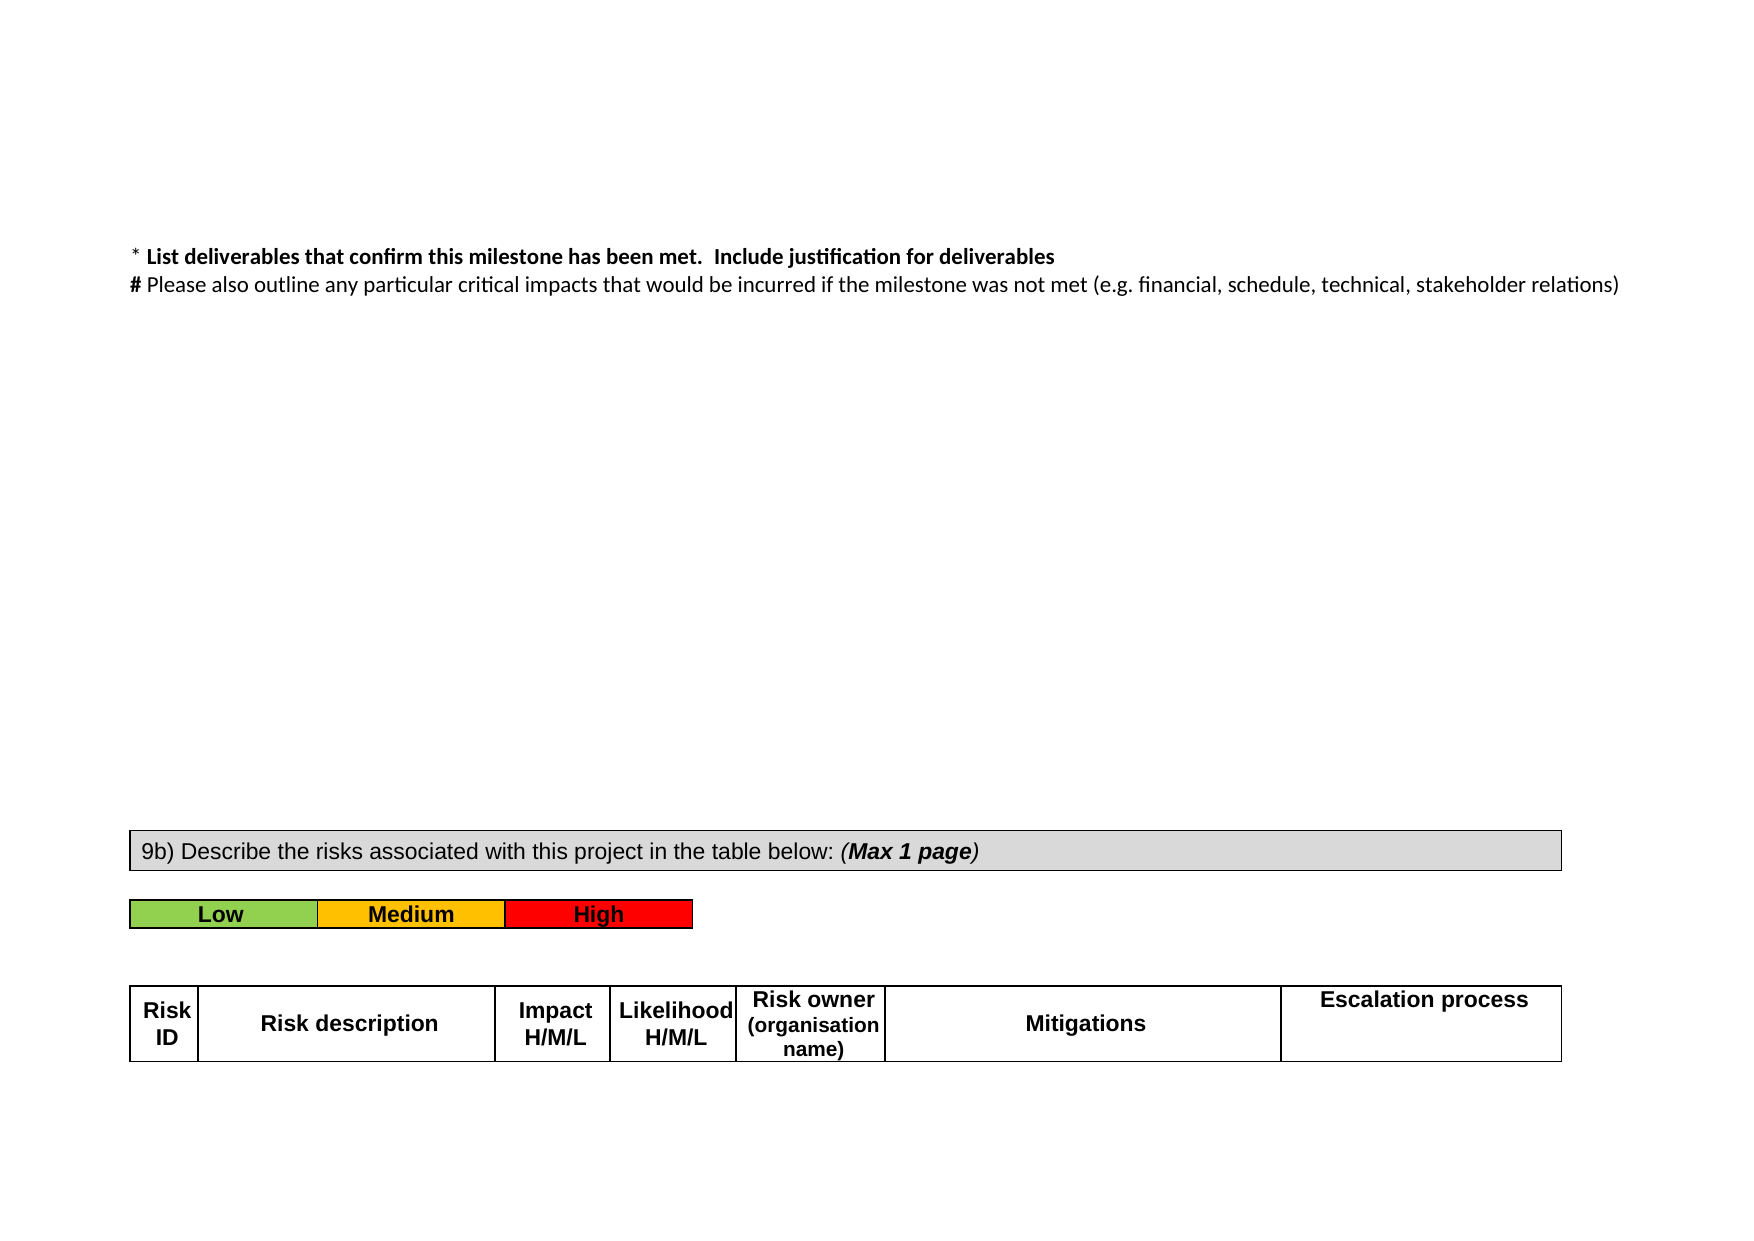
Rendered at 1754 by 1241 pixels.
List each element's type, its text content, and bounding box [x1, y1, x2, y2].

text # Please also outline any particular critical impacts that would be incurred if the milestone was not met (e.g. financial, schedule, technical, stakeholder relations) [130, 270, 1651, 298]
table_header High [506, 901, 692, 927]
table_header Risk description [199, 987, 494, 1061]
table_header Risk ID [131, 987, 197, 1061]
table_header Mitigations [886, 987, 1280, 1061]
table_header Medium [318, 901, 504, 927]
table_header Low [131, 901, 317, 927]
table_header Escalation process [1282, 987, 1561, 1061]
table_header Risk owner (organisation name) [737, 987, 884, 1061]
table_header Likelihood H/M/L [611, 987, 735, 1061]
table_header 9b) Describe the risks associated with this project in the table below: (Max 1 page) [131, 831, 1561, 870]
table_header Impact H/M/L [496, 987, 609, 1061]
text * List deliverables that confirm this milestone has been met. Include justification for deliverables [130, 242, 1651, 270]
